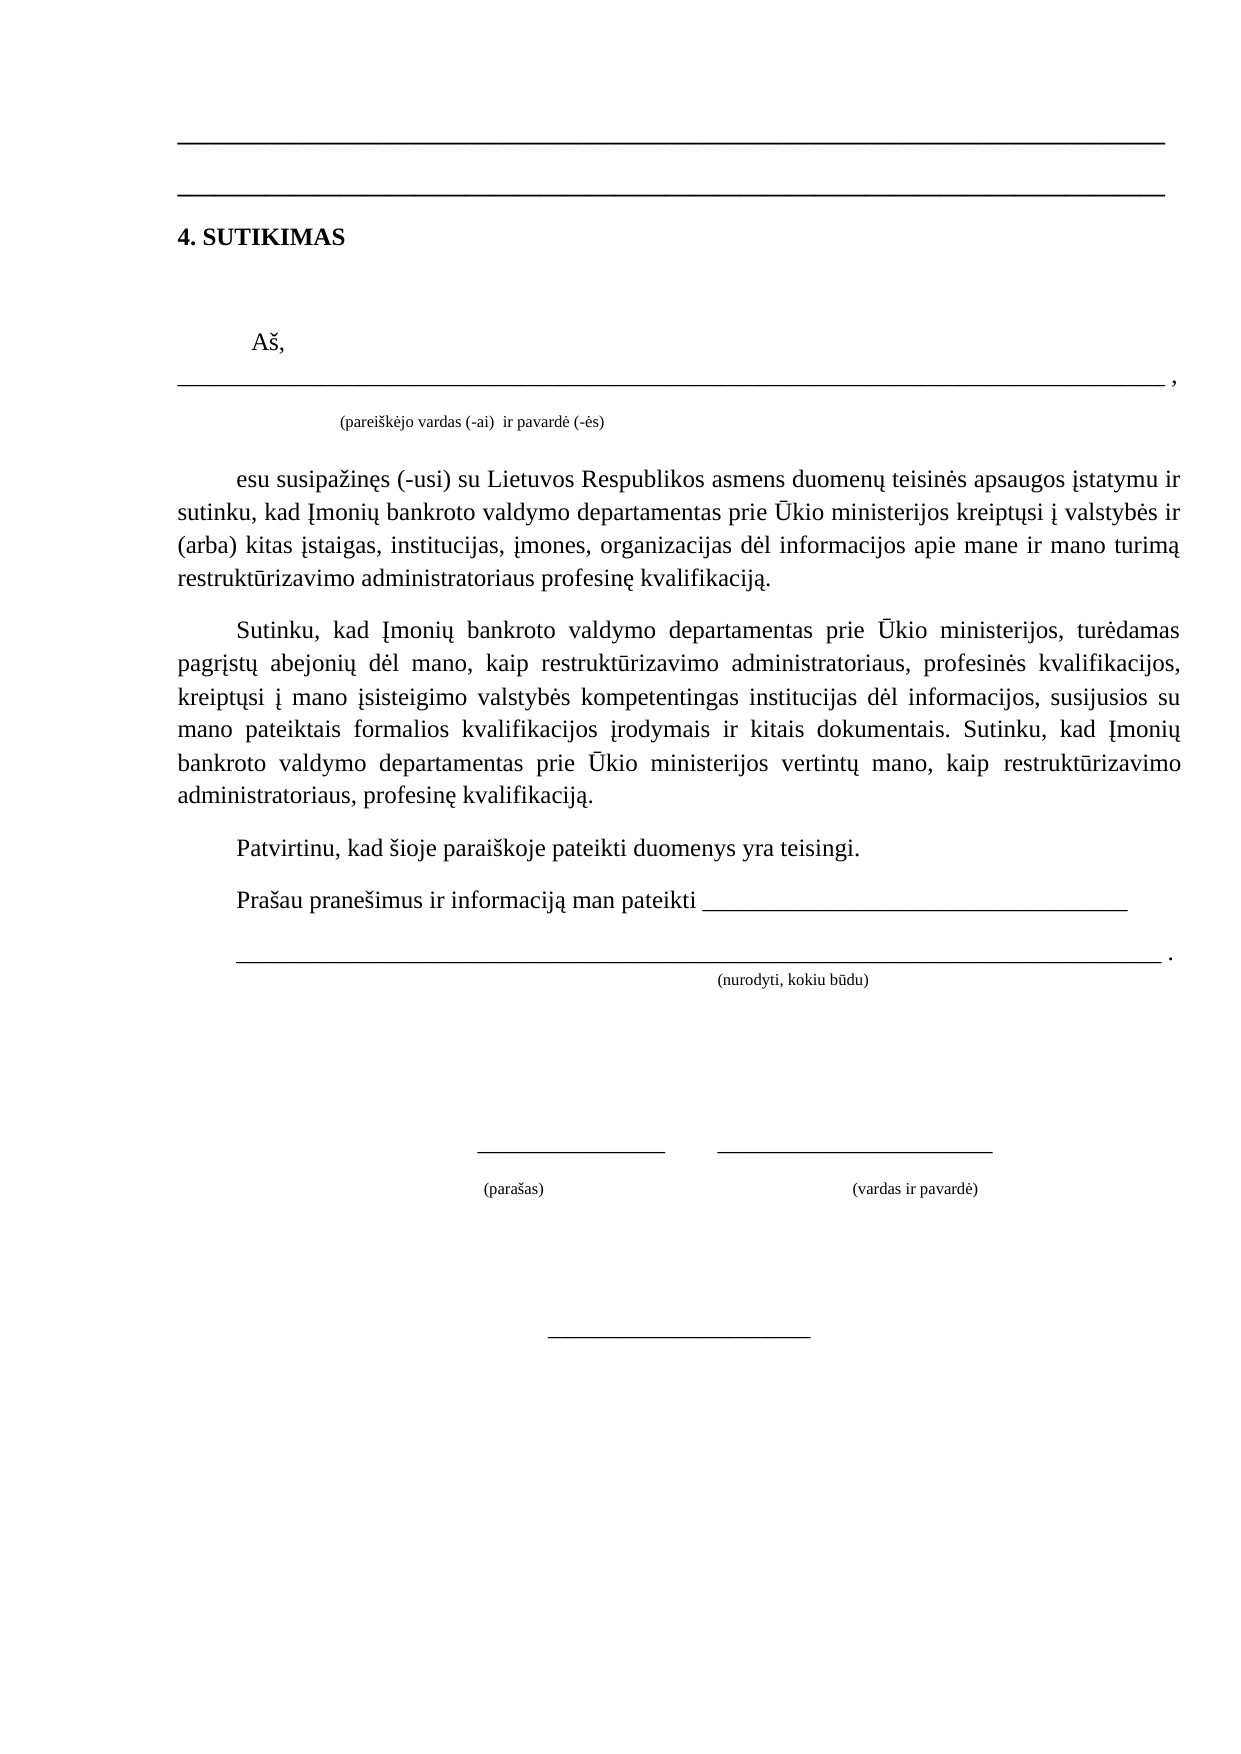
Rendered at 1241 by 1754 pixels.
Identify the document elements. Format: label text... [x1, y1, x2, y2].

text _______________ ______________________ [177, 1127, 1181, 1156]
text (parašas) (vardas ir pavardė) [177, 1179, 1181, 1208]
text (pareiškėjo vardas (-ai) ir pavardė (-ės) [177, 412, 1181, 441]
text _______________________________________________________________________________ [177, 118, 1181, 147]
text (nurodyti, kokiu būdu) [177, 970, 1181, 999]
text Patvirtinu, kad šioje paraiškoje pateikti duomenys yra teisingi. [177, 833, 1181, 862]
text Prašau pranešimus ir informaciją man pateikti __________________________________ [177, 885, 1181, 914]
text 4. SUTIKIMAS [177, 222, 1181, 251]
text _____________________ [177, 1312, 1181, 1341]
text __________________________________________________________________________ . [177, 937, 1181, 966]
text esu susipažinęs (-usi) su Lietuvos Respublikos asmens duomenų teisinės apsaugos įstatymu ir sutinku, kad Įmonių bankroto valdymo departamentas prie Ūkio ministerijos kreiptųsi į valstybės ir (arba) kitas įstaigas, institucijas, įmones, organizacijas dėl informacijos apie mane ir mano turimą restruktūrizavimo administratoriaus profesinę kvalifikaciją. [177, 464, 1181, 592]
text _______________________________________________________________________________ [177, 170, 1181, 199]
text Aš, _______________________________________________________________________________ , [177, 327, 1181, 389]
text Sutinku, kad Įmonių bankroto valdymo departamentas prie Ūkio ministerijos, turėdamas pagrįstų abejonių dėl mano, kaip restruktūrizavimo administratoriaus, profesinės kvalifikacijos, kreiptųsi į mano įsisteigimo valstybės kompetentingas institucijas dėl informacijos, susijusios su mano pateiktais formalios kvalifikacijos įrodymais ir kitais dokumentais. Sutinku, kad Įmonių bankroto valdymo departamentas prie Ūkio ministerijos vertintų mano, kaip restruktūrizavimo administratoriaus, profesinę kvalifikaciją. [177, 616, 1181, 809]
